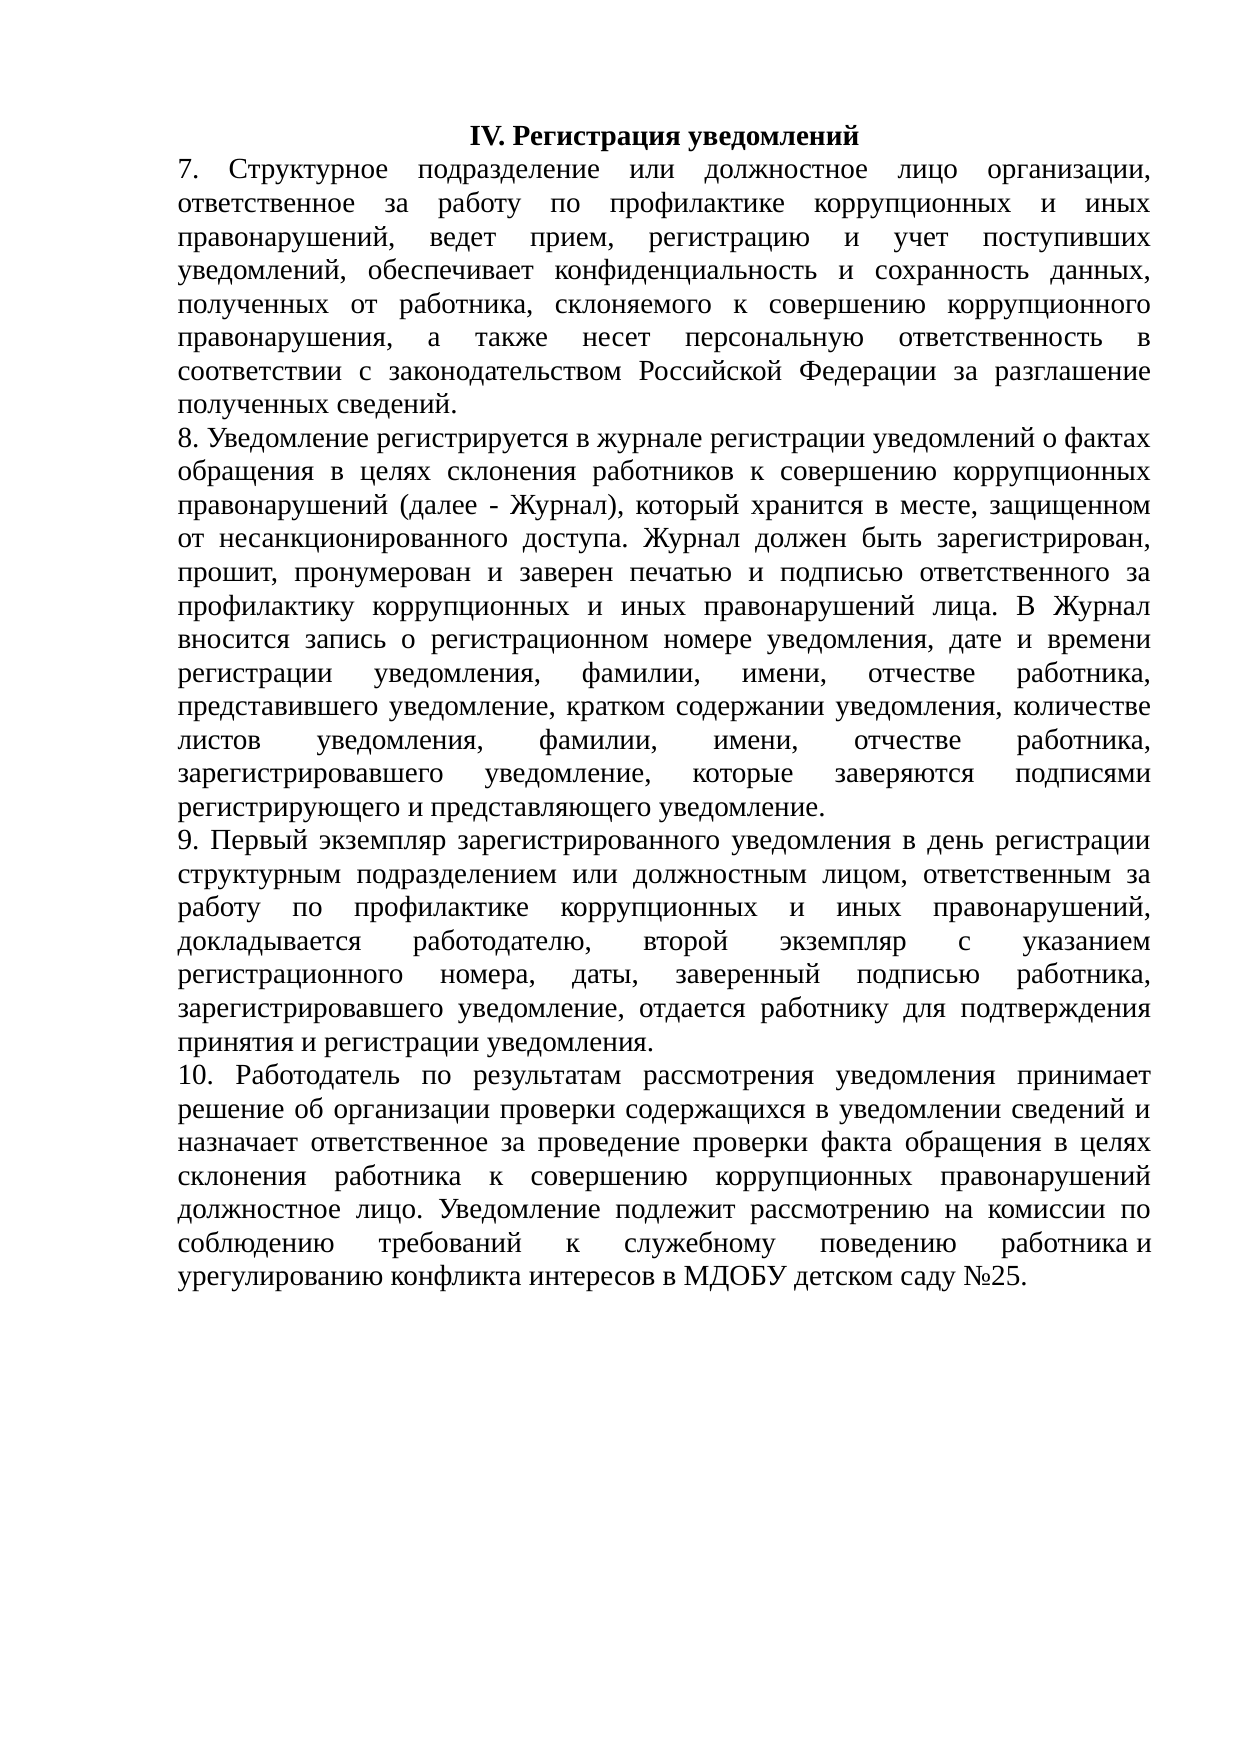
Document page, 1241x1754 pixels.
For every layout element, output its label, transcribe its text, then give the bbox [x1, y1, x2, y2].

text 10. Работодатель по результатам рассмотрения уведомления принимает решение об организации проверки содержащихся в уведомлении сведений и назначает ответственное за проведение проверки факта обращения в целях склонения работника к совершению коррупционных правонарушений должностное лицо. Уведомление подлежит рассмотрению на комиссии по соблюдению требований к служебному поведению работника и урегулированию конфликта интересов в МДОБУ детском саду №25. [177, 1057, 1152, 1292]
text 8. Уведомление регистрируется в журнале регистрации уведомлений о фактах обращения в целях склонения работников к совершению коррупционных правонарушений (далее - Журнал), который хранится в месте, защищенном от несанкционированного доступа. Журнал должен быть зарегистрирован, прошит, пронумерован и заверен печатью и подписью ответственного за профилактику коррупционных и иных правонарушений лица. В Журнал вносится запись о регистрационном номере уведомления, дате и времени регистрации уведомления, фамилии, имени, отчестве работника, представившего уведомление, кратком содержании уведомления, количестве листов уведомления, фамилии, имени, отчестве работника, зарегистрировавшего уведомление, которые заверяются подписями регистрирующего и представляющего уведомление. [177, 420, 1152, 822]
text 7. Структурное подразделение или должностное лицо организации, ответственное за работу по профилактике коррупционных и иных правонарушений, ведет прием, регистрацию и учет поступивших уведомлений, обеспечивает конфиденциальность и сохранность данных, полученных от работника, склоняемого к совершению коррупционного правонарушения, а также несет персональную ответственность в соответствии с законодательством Российской Федерации за разглашение полученных сведений. [177, 152, 1152, 420]
text IV. Регистрация уведомлений [177, 118, 1152, 152]
text 9. Первый экземпляр зарегистрированного уведомления в день регистрации структурным подразделением или должностным лицом, ответственным за работу по профилактике коррупционных и иных правонарушений, докладывается работодателю, второй экземпляр с указанием регистрационного номера, даты, заверенный подписью работника, зарегистрировавшего уведомление, отдается работнику для подтверждения принятия и регистрации уведомления. [177, 822, 1152, 1057]
